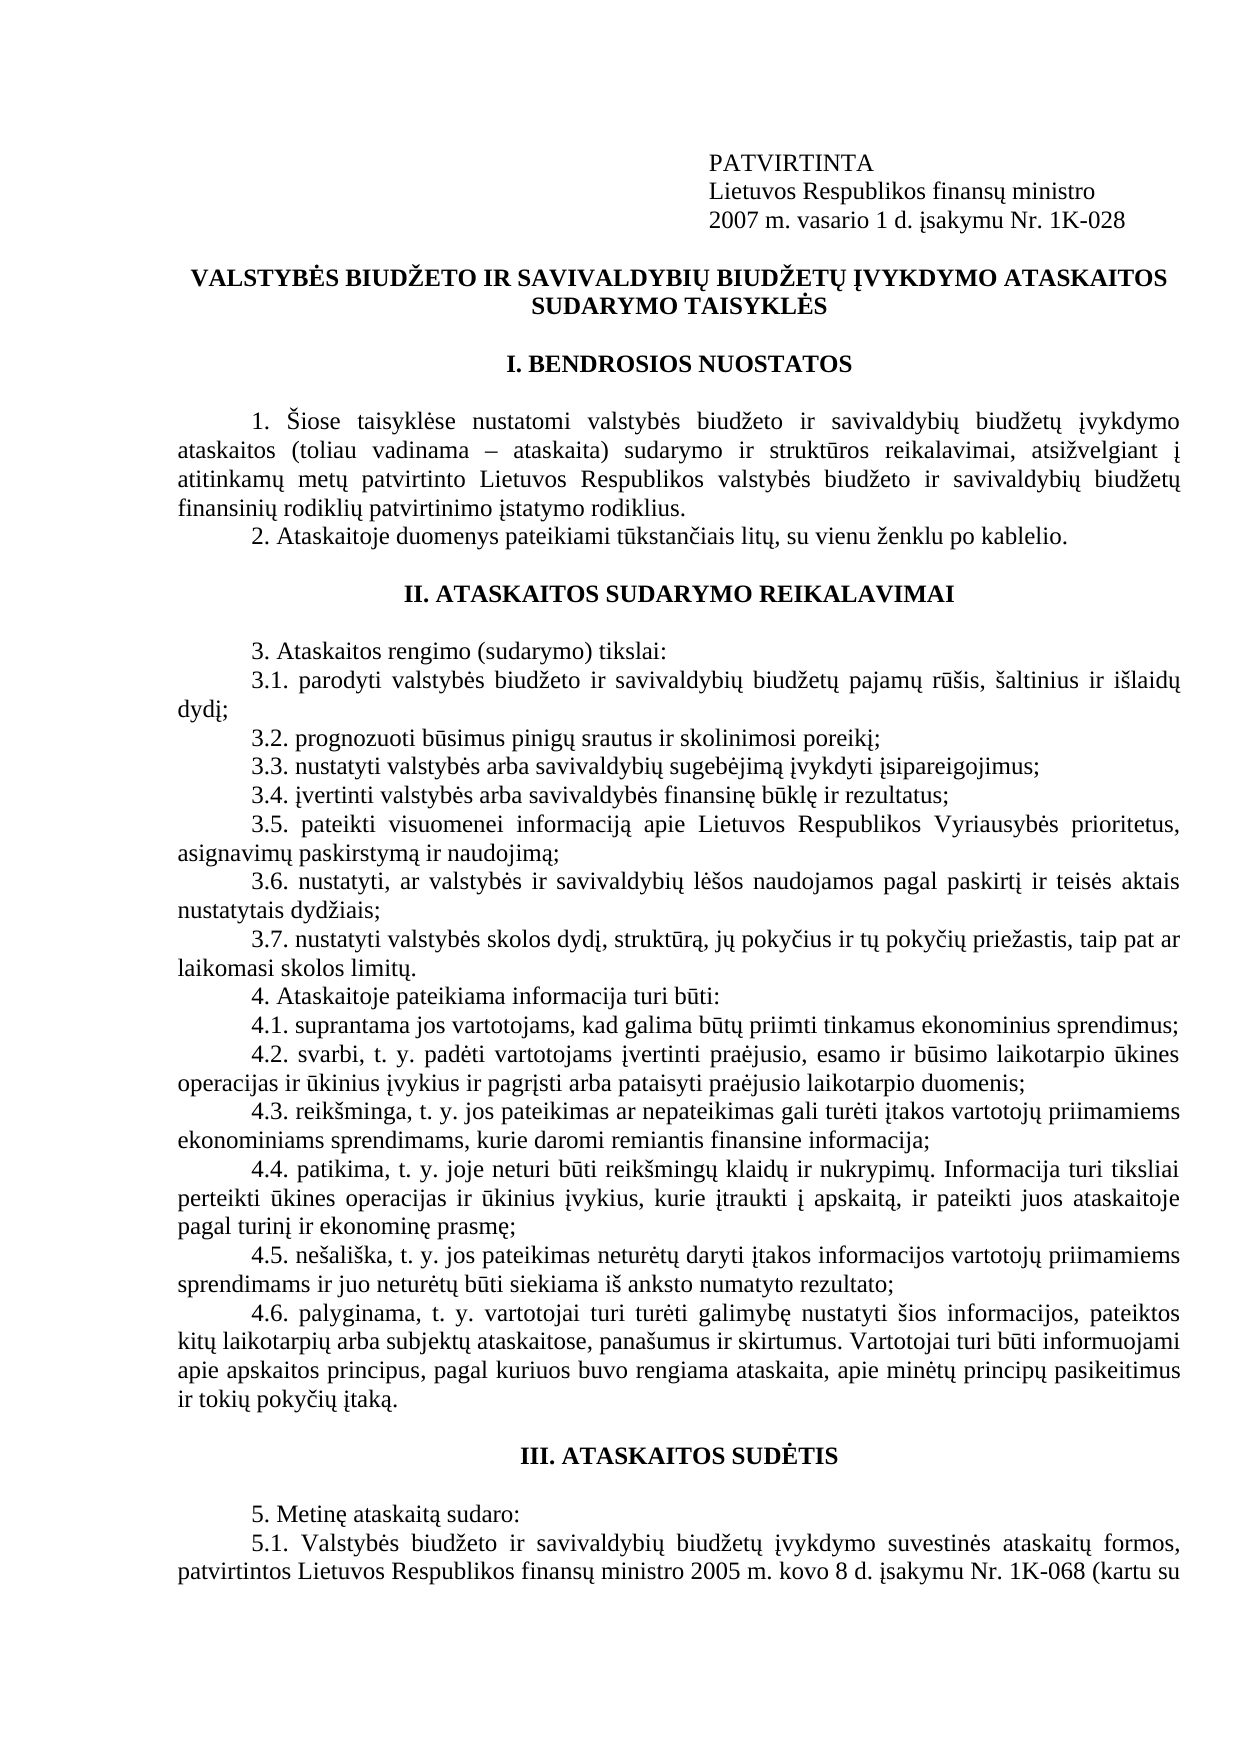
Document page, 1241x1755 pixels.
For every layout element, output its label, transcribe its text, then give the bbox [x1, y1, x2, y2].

text 3.7. nustatyti valstybės skolos dydį, struktūrą, jų pokyčius ir tų pokyčių priežastis, taip pat ar laikomasi skolos limitų. [177, 924, 1181, 981]
text 4.6. palyginama, t. y. vartotojai turi turėti galimybę nustatyti šios informacijos, pateiktos kitų laikotarpių arba subjektų ataskaitose, panašumus ir skirtumus. Vartotojai turi būti informuojami apie apskaitos principus, pagal kuriuos buvo rengiama ataskaita, apie minėtų principų pasikeitimus ir tokių pokyčių įtaką. [177, 1298, 1181, 1413]
text 5. Metinę ataskaitą sudaro: [177, 1499, 1181, 1528]
text 3.4. įvertinti valstybės arba savivaldybės finansinę būklę ir rezultatus; [177, 780, 1181, 809]
text 4.5. nešališka, t. y. jos pateikimas neturėtų daryti įtakos informacijos vartotojų priimamiems sprendimams ir juo neturėtų būti siekiama iš anksto numatyto rezultato; [177, 1240, 1181, 1298]
text 3.2. prognozuoti būsimus pinigų srautus ir skolinimosi poreikį; [177, 723, 1181, 751]
text 4.1. suprantama jos vartotojams, kad galima būtų priimti tinkamus ekonominius sprendimus; [177, 1010, 1181, 1039]
text I. BENDROSIOS NUOSTATOS [177, 349, 1181, 378]
text Lietuvos Respublikos finansų ministro [177, 176, 1181, 205]
text PATVIRTINTA [177, 148, 1181, 176]
text 1. Šiose taisyklėse nustatomi valstybės biudžeto ir savivaldybių biudžetų įvykdymo ataskaitos (toliau vadinama – ataskaita) sudarymo ir struktūros reikalavimai, atsižvelgiant į atitinkamų metų patvirtinto Lietuvos Respublikos valstybės biudžeto ir savivaldybių biudžetų finansinių rodiklių patvirtinimo įstatymo rodiklius. [177, 406, 1181, 521]
text III. ATASKAITOS SUDĖTIS [177, 1441, 1181, 1470]
text 4.4. patikima, t. y. joje neturi būti reikšmingų klaidų ir nukrypimų. Informacija turi tiksliai perteikti ūkines operacijas ir ūkinius įvykius, kurie įtraukti į apskaitą, ir pateikti juos ataskaitoje pagal turinį ir ekonominę prasmę; [177, 1154, 1181, 1240]
text 2007 m. vasario 1 d. įsakymu Nr. 1K-028 [177, 205, 1181, 234]
text 4. Ataskaitoje pateikiama informacija turi būti: [177, 981, 1181, 1010]
text II. ATASKAITOS SUDARYMO REIKALAVIMAI [177, 579, 1181, 608]
text 5.1. Valstybės biudžeto ir savivaldybių biudžetų įvykdymo suvestinės ataskaitų formos, patvirtintos Lietuvos Respublikos finansų ministro 2005 m. kovo 8 d. įsakymu Nr. 1K-068 (kartu su [177, 1528, 1181, 1585]
text 4.2. svarbi, t. y. padėti vartotojams įvertinti praėjusio, esamo ir būsimo laikotarpio ūkines operacijas ir ūkinius įvykius ir pagrįsti arba pataisyti praėjusio laikotarpio duomenis; [177, 1039, 1181, 1096]
text 3.5. pateikti visuomenei informaciją apie Lietuvos Respublikos Vyriausybės prioritetus, asignavimų paskirstymą ir naudojimą; [177, 809, 1181, 866]
text 2. Ataskaitoje duomenys pateikiami tūkstančiais litų, su vienu ženklu po kablelio. [177, 521, 1181, 550]
text 3.6. nustatyti, ar valstybės ir savivaldybių lėšos naudojamos pagal paskirtį ir teisės aktais nustatytais dydžiais; [177, 866, 1181, 924]
text 4.3. reikšminga, t. y. jos pateikimas ar nepateikimas gali turėti įtakos vartotojų priimamiems ekonominiams sprendimams, kurie daromi remiantis finansine informacija; [177, 1096, 1181, 1154]
text 3.1. parodyti valstybės biudžeto ir savivaldybių biudžetų pajamų rūšis, šaltinius ir išlaidų dydį; [177, 665, 1181, 723]
text 3.3. nustatyti valstybės arba savivaldybių sugebėjimą įvykdyti įsipareigojimus; [177, 751, 1181, 780]
text VALSTYBĖS BIUDŽETO IR SAVIVALDYBIŲ BIUDŽETŲ ĮVYKDYMO ATASKAITOS SUDARYMO TAISYKLĖS [177, 263, 1181, 320]
text 3. Ataskaitos rengimo (sudarymo) tikslai: [177, 636, 1181, 665]
